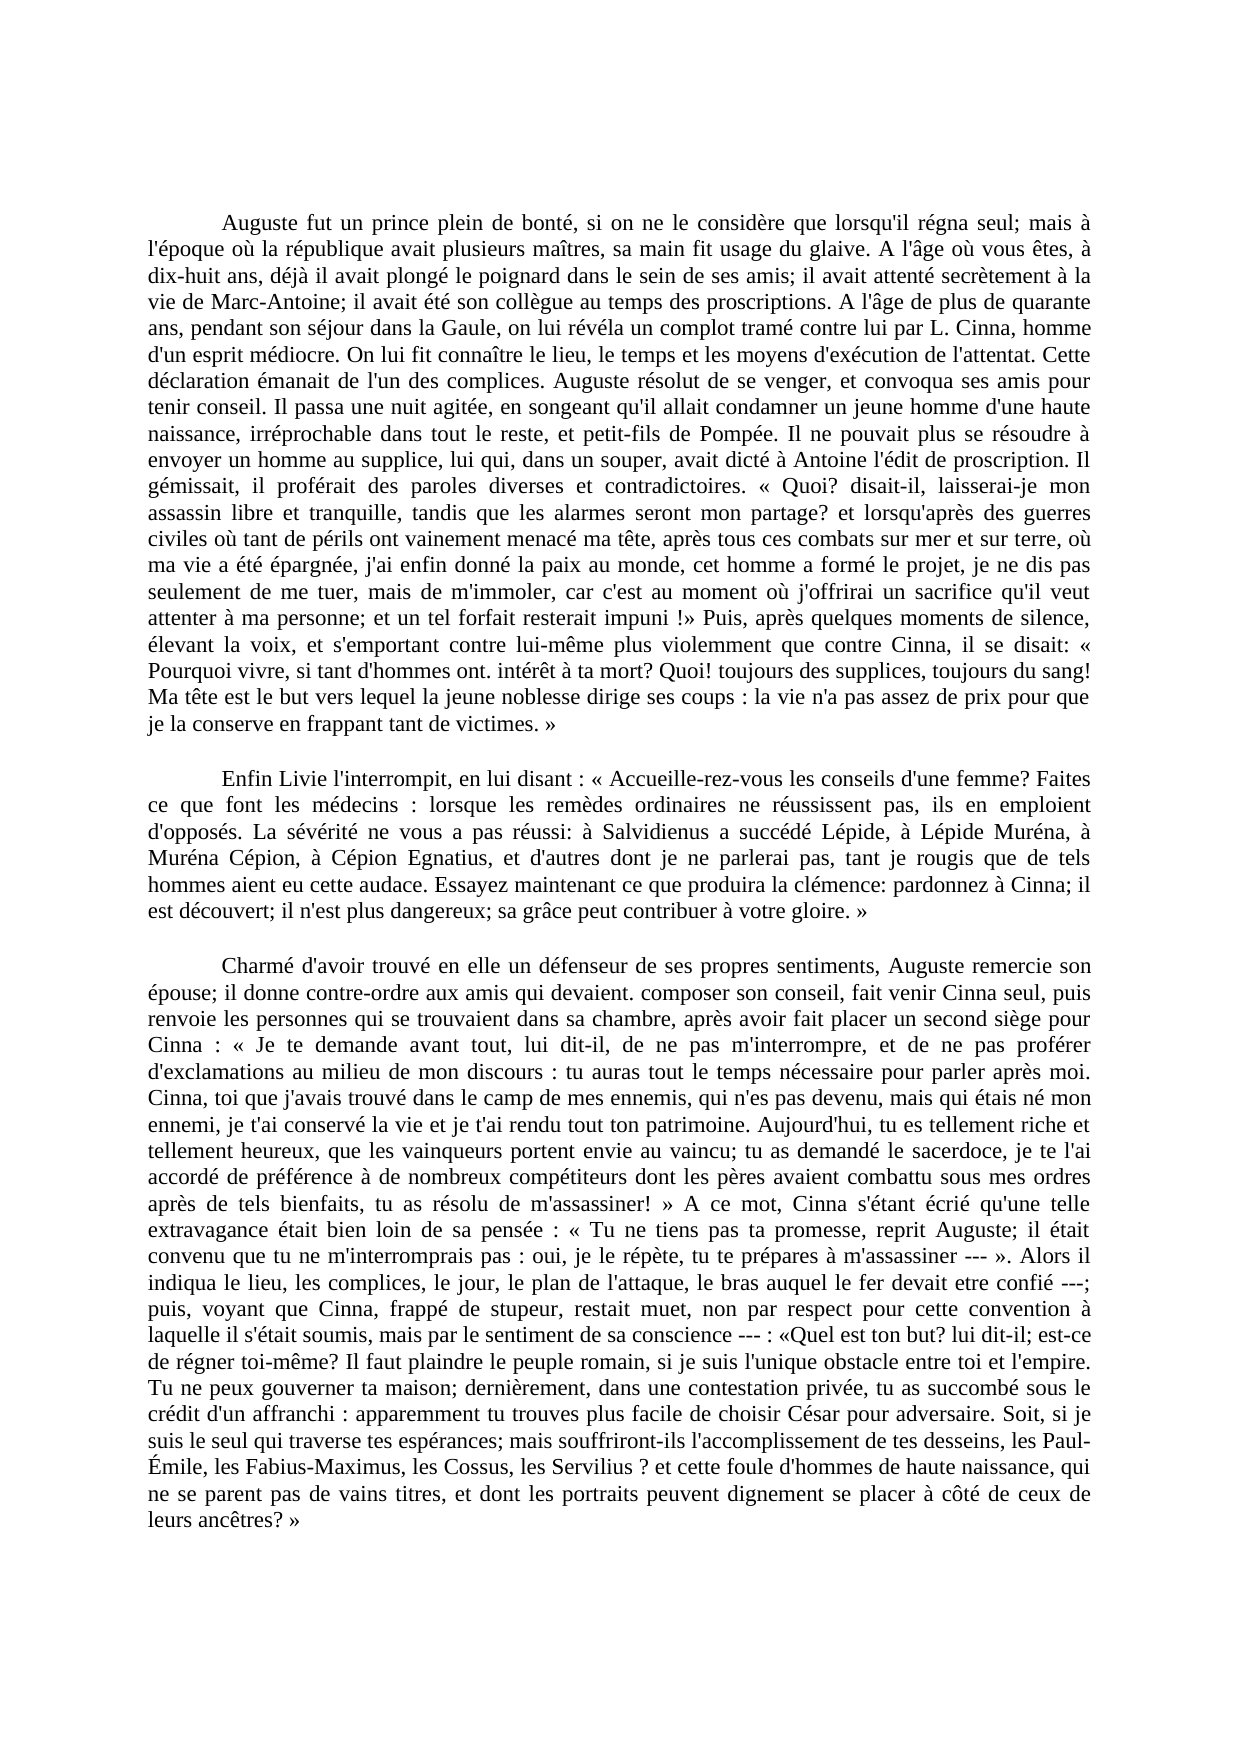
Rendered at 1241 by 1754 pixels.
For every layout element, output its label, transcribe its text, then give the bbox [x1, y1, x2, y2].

text Auguste fut un prince plein de bonté, si on ne le considère que lorsqu'il régna seul; mais à l'époque où la république avait plusieurs maîtres, sa main fit usage du glaive. A l'âge où vous êtes, à dix-huit ans, déjà il avait plongé le poignard dans le sein de ses amis; il avait attenté secrètement à la vie de Marc-Antoine; il avait été son collègue au temps des proscriptions. A l'âge de plus de quarante ans, pendant son séjour dans la Gaule, on lui révéla un complot tramé contre lui par L. Cinna, homme d'un esprit médiocre. On lui fit connaître le lieu, le temps et les moyens d'exécution de l'attentat. Cette déclaration émanait de l'un des complices. Auguste résolut de se venger, et convoqua ses amis pour tenir conseil. Il passa une nuit agitée, en songeant qu'il allait condamner un jeune homme d'une haute naissance, irréprochable dans tout le reste, et petit-fils de Pompée. Il ne pouvait plus se résoudre à envoyer un homme au supplice, lui qui, dans un souper, avait dicté à Antoine l'édit de proscription. Il gémissait, il proférait des paroles diverses et contradictoires. « Quoi? disait-il, laisserai-je mon assassin libre et tranquille, tandis que les alarmes seront mon partage? et lorsqu'après des guerres civiles où tant de périls ont vainement menacé ma tête, après tous ces combats sur mer et sur terre, où ma vie a été épargnée, j'ai enfin donné la paix au monde, cet homme a formé le projet, je ne dis pas seulement de me tuer, mais de m'immoler, car c'est au moment où j'offrirai un sacrifice qu'il veut attenter à ma personne; et un tel forfait resterait impuni !» Puis, après quelques moments de silence, élevant la voix, et s'emportant contre lui-même plus violemment que contre Cinna, il se disait: « Pourquoi vivre, si tant d'hommes ont. intérêt à ta mort? Quoi! toujours des supplices, toujours du sang! Ma tête est le but vers lequel la jeune noblesse dirige ses coups : la vie n'a pas assez de prix pour que je la conserve en frappant tant de victimes. » [148, 209, 1093, 736]
text Charmé d'avoir trouvé en elle un défenseur de ses propres sentiments, Auguste remercie son épouse; il donne contre-ordre aux amis qui devaient. composer son conseil, fait venir Cinna seul, puis renvoie les personnes qui se trouvaient dans sa chambre, après avoir fait placer un second siège pour Cinna : « Je te demande avant tout, lui dit-il, de ne pas m'interrompre, et de ne pas proférer d'exclamations au milieu de mon discours : tu auras tout le temps nécessaire pour parler après moi. Cinna, toi que j'avais trouvé dans le camp de mes ennemis, qui n'es pas devenu, mais qui étais né mon ennemi, je t'ai conservé la vie et je t'ai rendu tout ton patrimoine. Aujourd'hui, tu es tellement riche et tellement heureux, que les vainqueurs portent envie au vaincu; tu as demandé le sacerdoce, je te l'ai accordé de préférence à de nombreux compétiteurs dont les pères avaient combattu sous mes ordres après de tels bienfaits, tu as résolu de m'assassiner! » A ce mot, Cinna s'étant écrié qu'une telle extravagance était bien loin de sa pensée : « Tu ne tiens pas ta promesse, reprit Auguste; il était convenu que tu ne m'interromprais pas : oui, je le répète, tu te prépares à m'assassiner --- ». Alors il indiqua le lieu, les complices, le jour, le plan de l'attaque, le bras auquel le fer devait etre confié ---; puis, voyant que Cinna, frappé de stupeur, restait muet, non par respect pour cette convention à laquelle il s'était soumis, mais par le sentiment de sa conscience --- : «Quel est ton but? lui dit-il; est-ce de régner toi-même? Il faut plaindre le peuple romain, si je suis l'unique obstacle entre toi et l'empire. Tu ne peux gouverner ta maison; dernièrement, dans une contestation privée, tu as succombé sous le crédit d'un affranchi : apparemment tu trouves plus facile de choisir César pour adversaire. Soit, si je suis le seul qui traverse tes espérances; mais souffriront-ils l'accomplissement de tes desseins, les Paul-Émile, les Fabius-Maximus, les Cossus, les Servilius ? et cette foule d'hommes de haute naissance, qui ne se parent pas de vains titres, et dont les portraits peuvent dignement se placer à côté de ceux de leurs ancêtres? » [148, 952, 1093, 1532]
text Enfin Livie l'interrompit, en lui disant : « Accueille-rez-vous les conseils d'une femme? Faites ce que font les médecins : lorsque les remèdes ordinaires ne réussissent pas, ils en emploient d'opposés. La sévérité ne vous a pas réussi: à Salvidienus a succédé Lépide, à Lépide Muréna, à Muréna Cépion, à Cépion Egnatius, et d'autres dont je ne parlerai pas, tant je rougis que de tels hommes aient eu cette audace. Essayez maintenant ce que produira la clémence: pardonnez à Cinna; il est découvert; il n'est plus dangereux; sa grâce peut contribuer à votre gloire. » [148, 765, 1093, 923]
